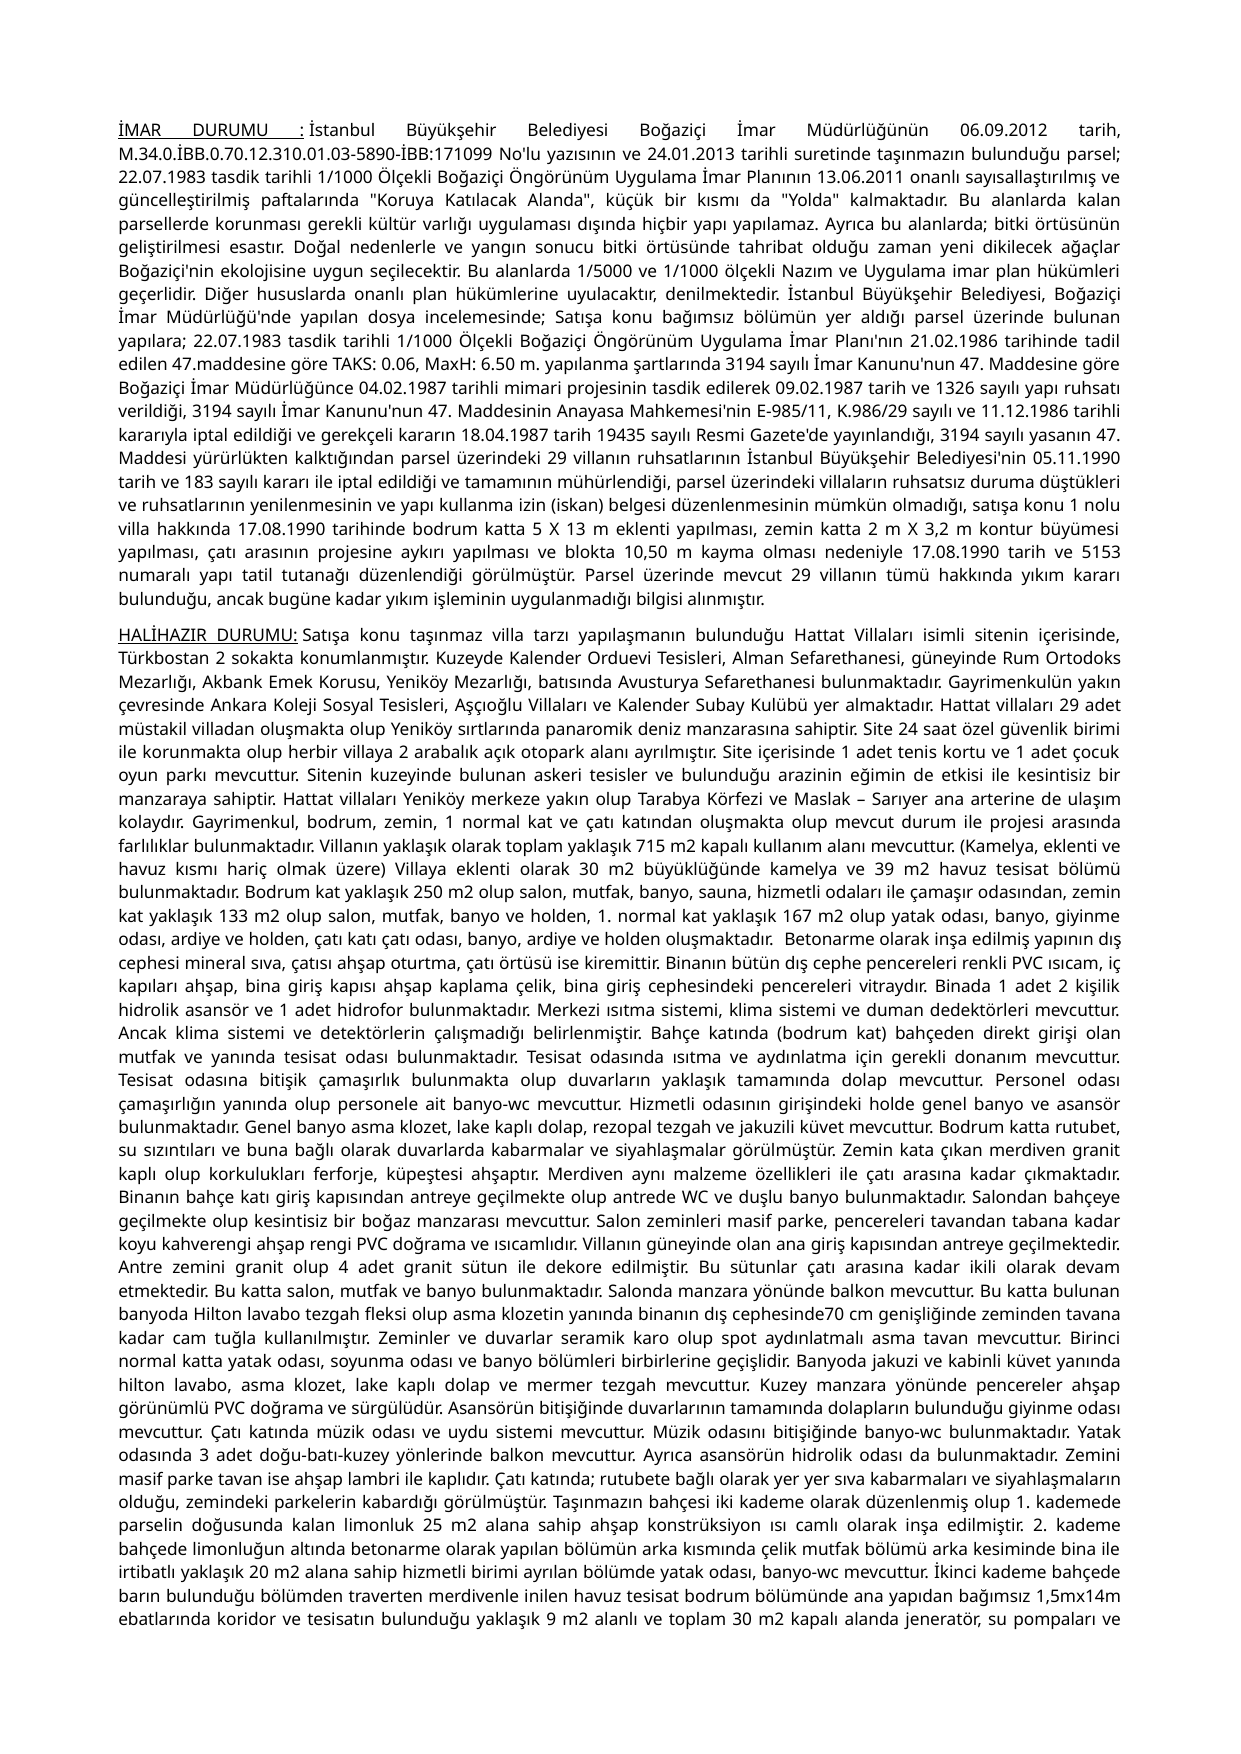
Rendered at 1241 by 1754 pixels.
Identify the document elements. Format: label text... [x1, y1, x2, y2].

text HALİHAZIR DURUMU: Satışa konu taşınmaz villa tarzı yapılaşmanın bulunduğu Hattat Villaları isimli sitenin içerisinde, Türkbostan 2 sokakta konumlanmıştır. Kuzeyde Kalender Orduevi Tesisleri, Alman Sefarethanesi, güneyinde Rum Ortodoks Mezarlığı, Akbank Emek Korusu, Yeniköy Mezarlığı, batısında Avusturya Sefarethanesi bulunmaktadır. Gayrimenkulün yakın çevresinde Ankara Koleji Sosyal Tesisleri, Aşçıoğlu Villaları ve Kalender Subay Kulübü yer almaktadır. Hattat villaları 29 adet müstakil villadan oluşmakta olup Yeniköy sırtlarında panaromik deniz manzarasına sahiptir. Site 24 saat özel güvenlik birimi ile korunmakta olup herbir villaya 2 arabalık açık otopark alanı ayrılmıştır. Site içerisinde 1 adet tenis kortu ve 1 adet çocuk oyun parkı mevcuttur. Sitenin kuzeyinde bulunan askeri tesisler ve bulunduğu arazinin eğimin de etkisi ile kesintisiz bir manzaraya sahiptir. Hattat villaları Yeniköy merkeze yakın olup Tarabya Körfezi ve Maslak – Sarıyer ana arterine de ulaşım kolaydır. Gayrimenkul, bodrum, zemin, 1 normal kat ve çatı katından oluşmakta olup mevcut durum ile projesi arasında farlılıklar bulunmaktadır. Villanın yaklaşık olarak toplam yaklaşık 715 m2 kapalı kullanım alanı mevcuttur. (Kamelya, eklenti ve havuz kısmı hariç olmak üzere) Villaya eklenti olarak 30 m2 büyüklüğünde kamelya ve 39 m2 havuz tesisat bölümü bulunmaktadır. Bodrum kat yaklaşık 250 m2 olup salon, mutfak, banyo, sauna, hizmetli odaları ile çamaşır odasından, zemin kat yaklaşık 133 m2 olup salon, mutfak, banyo ve holden, 1. normal kat yaklaşık 167 m2 olup yatak odası, banyo, giyinme odası, ardiye ve holden, çatı katı çatı odası, banyo, ardiye ve holden oluşmaktadır. Betonarme olarak inşa edilmiş yapının dış cephesi mineral sıva, çatısı ahşap oturtma, çatı örtüsü ise kiremittir. Binanın bütün dış cephe pencereleri renkli PVC ısıcam, iç kapıları ahşap, bina giriş kapısı ahşap kaplama çelik, bina giriş cephesindeki pencereleri vitraydır. Binada 1 adet 2 kişilik hidrolik asansör ve 1 adet hidrofor bulunmaktadır. Merkezi ısıtma sistemi, klima sistemi ve duman dedektörleri mevcuttur. Ancak klima sistemi ve detektörlerin çalışmadığı belirlenmiştir. Bahçe katında (bodrum kat) bahçeden direkt girişi olan mutfak ve yanında tesisat odası bulunmaktadır. Tesisat odasında ısıtma ve aydınlatma için gerekli donanım mevcuttur. Tesisat odasına bitişik çamaşırlık bulunmakta olup duvarların yaklaşık tamamında dolap mevcuttur. Personel odası çamaşırlığın yanında olup personele ait banyo-wc mevcuttur. Hizmetli odasının girişindeki holde genel banyo ve asansör bulunmaktadır. Genel banyo asma klozet, lake kaplı dolap, rezopal tezgah ve jakuzili küvet mevcuttur. Bodrum katta rutubet, su sızıntıları ve buna bağlı olarak duvarlarda kabarmalar ve siyahlaşmalar görülmüştür. Zemin kata çıkan merdiven granit kaplı olup korkulukları ferforje, küpeştesi ahşaptır. Merdiven aynı malzeme özellikleri ile çatı arasına kadar çıkmaktadır. Binanın bahçe katı giriş kapısından antreye geçilmekte olup antrede WC ve duşlu banyo bulunmaktadır. Salondan bahçeye geçilmekte olup kesintisiz bir boğaz manzarası mevcuttur. Salon zeminleri masif parke, pencereleri tavandan tabana kadar koyu kahverengi ahşap rengi PVC doğrama ve ısıcamlıdır. Villanın güneyinde olan ana giriş kapısından antreye geçilmektedir. Antre zemini granit olup 4 adet granit sütun ile dekore edilmiştir. Bu sütunlar çatı arasına kadar ikili olarak devam etmektedir. Bu katta salon, mutfak ve banyo bulunmaktadır. Salonda manzara yönünde balkon mevcuttur. Bu katta bulunan banyoda Hilton lavabo tezgah fleksi olup asma klozetin yanında binanın dış cephesinde70 cm genişliğinde zeminden tavana kadar cam tuğla kullanılmıştır. Zeminler ve duvarlar seramik karo olup spot aydınlatmalı asma tavan mevcuttur. Birinci normal katta yatak odası, soyunma odası ve banyo bölümleri birbirlerine geçişlidir. Banyoda jakuzi ve kabinli küvet yanında hilton lavabo, asma klozet, lake kaplı dolap ve mermer tezgah mevcuttur. Kuzey manzara yönünde pencereler ahşap görünümlü PVC doğrama ve sürgülüdür. Asansörün bitişiğinde duvarlarının tamamında dolapların bulunduğu giyinme odası mevcuttur. Çatı katında müzik odası ve uydu sistemi mevcuttur. Müzik odasını bitişiğinde banyo-wc bulunmaktadır. Yatak odasında 3 adet doğu-batı-kuzey yönlerinde balkon mevcuttur. Ayrıca asansörün hidrolik odası da bulunmaktadır. Zemini masif parke tavan ise ahşap lambri ile kaplıdır. Çatı katında; rutubete bağlı olarak yer yer sıva kabarmaları ve siyahlaşmaların olduğu, zemindeki parkelerin kabardığı görülmüştür. Taşınmazın bahçesi iki kademe olarak düzenlenmiş olup 1. kademede parselin doğusunda kalan limonluk 25 m2 alana sahip ahşap konstrüksiyon ısı camlı olarak inşa edilmiştir. 2. kademe bahçede limonluğun altında betonarme olarak yapılan bölümün arka kısmında çelik mutfak bölümü arka kesiminde bina ile irtibatlı yaklaşık 20 m2 alana sahip hizmetli birimi ayrılan bölümde yatak odası, banyo-wc mevcuttur. İkinci kademe bahçede barın bulunduğu bölümden traverten merdivenle inilen havuz tesisat bodrum bölümünde ana yapıdan bağımsız 1,5mx14m ebatlarında koridor ve tesisatın bulunduğu yaklaşık 9 m2 alanlı ve toplam 30 m2 kapalı alanda jeneratör, su pompaları ve [118, 623, 1122, 1631]
text İMAR DURUMU : İstanbul Büyükşehir Belediyesi Boğaziçi İmar Müdürlüğünün 06.09.2012 tarih, M.34.0.İBB.0.70.12.310.01.03-5890-İBB:171099 No'lu yazısının ve 24.01.2013 tarihli suretinde taşınmazın bulunduğu parsel; 22.07.1983 tasdik tarihli 1/1000 Ölçekli Boğaziçi Öngörünüm Uygulama İmar Planının 13.06.2011 onanlı sayısallaştırılmış ve güncelleştirilmiş paftalarında "Koruya Katılacak Alanda", küçük bir kısmı da "Yolda" kalmaktadır. Bu alanlarda kalan parsellerde korunması gerekli kültür varlığı uygulaması dışında hiçbir yapı yapılamaz. Ayrıca bu alanlarda; bitki örtüsünün geliştirilmesi esastır. Doğal nedenlerle ve yangın sonucu bitki örtüsünde tahribat olduğu zaman yeni dikilecek ağaçlar Boğaziçi'nin ekolojisine uygun seçilecektir. Bu alanlarda 1/5000 ve 1/1000 ölçekli Nazım ve Uygulama imar plan hükümleri geçerlidir. Diğer hususlarda onanlı plan hükümlerine uyulacaktır, denilmektedir. İstanbul Büyükşehir Belediyesi, Boğaziçi İmar Müdürlüğü'nde yapılan dosya incelemesinde; Satışa konu bağımsız bölümün yer aldığı parsel üzerinde bulunan yapılara; 22.07.1983 tasdik tarihli 1/1000 Ölçekli Boğaziçi Öngörünüm Uygulama İmar Planı'nın 21.02.1986 tarihinde tadil edilen 47.maddesine göre TAKS: 0.06, MaxH: 6.50 m. yapılanma şartlarında 3194 sayılı İmar Kanunu'nun 47. Maddesine göre Boğaziçi İmar Müdürlüğünce 04.02.1987 tarihli mimari projesinin tasdik edilerek 09.02.1987 tarih ve 1326 sayılı yapı ruhsatı verildiği, 3194 sayılı İmar Kanunu'nun 47. Maddesinin Anayasa Mahkemesi'nin E-985/11, K.986/29 sayılı ve 11.12.1986 tarihli kararıyla iptal edildiği ve gerekçeli kararın 18.04.1987 tarih 19435 sayılı Resmi Gazete'de yayınlandığı, 3194 sayılı yasanın 47. Maddesi yürürlükten kalktığından parsel üzerindeki 29 villanın ruhsatlarının İstanbul Büyükşehir Belediyesi'nin 05.11.1990 tarih ve 183 sayılı kararı ile iptal edildiği ve tamamının mühürlendiği, parsel üzerindeki villaların ruhsatsız duruma düştükleri ve ruhsatlarının yenilenmesinin ve yapı kullanma izin (iskan) belgesi düzenlenmesinin mümkün olmadığı, satışa konu 1 nolu villa hakkında 17.08.1990 tarihinde bodrum katta 5 X 13 m eklenti yapılması, zemin katta 2 m X 3,2 m kontur büyümesi yapılması, çatı arasının projesine aykırı yapılması ve blokta 10,50 m kayma olması nedeniyle 17.08.1990 tarih ve 5153 numaralı yapı tatil tutanağı düzenlendiği görülmüştür. Parsel üzerinde mevcut 29 villanın tümü hakkında yıkım kararı bulunduğu, ancak bugüne kadar yıkım işleminin uygulanmadığı bilgisi alınmıştır. [118, 118, 1122, 610]
